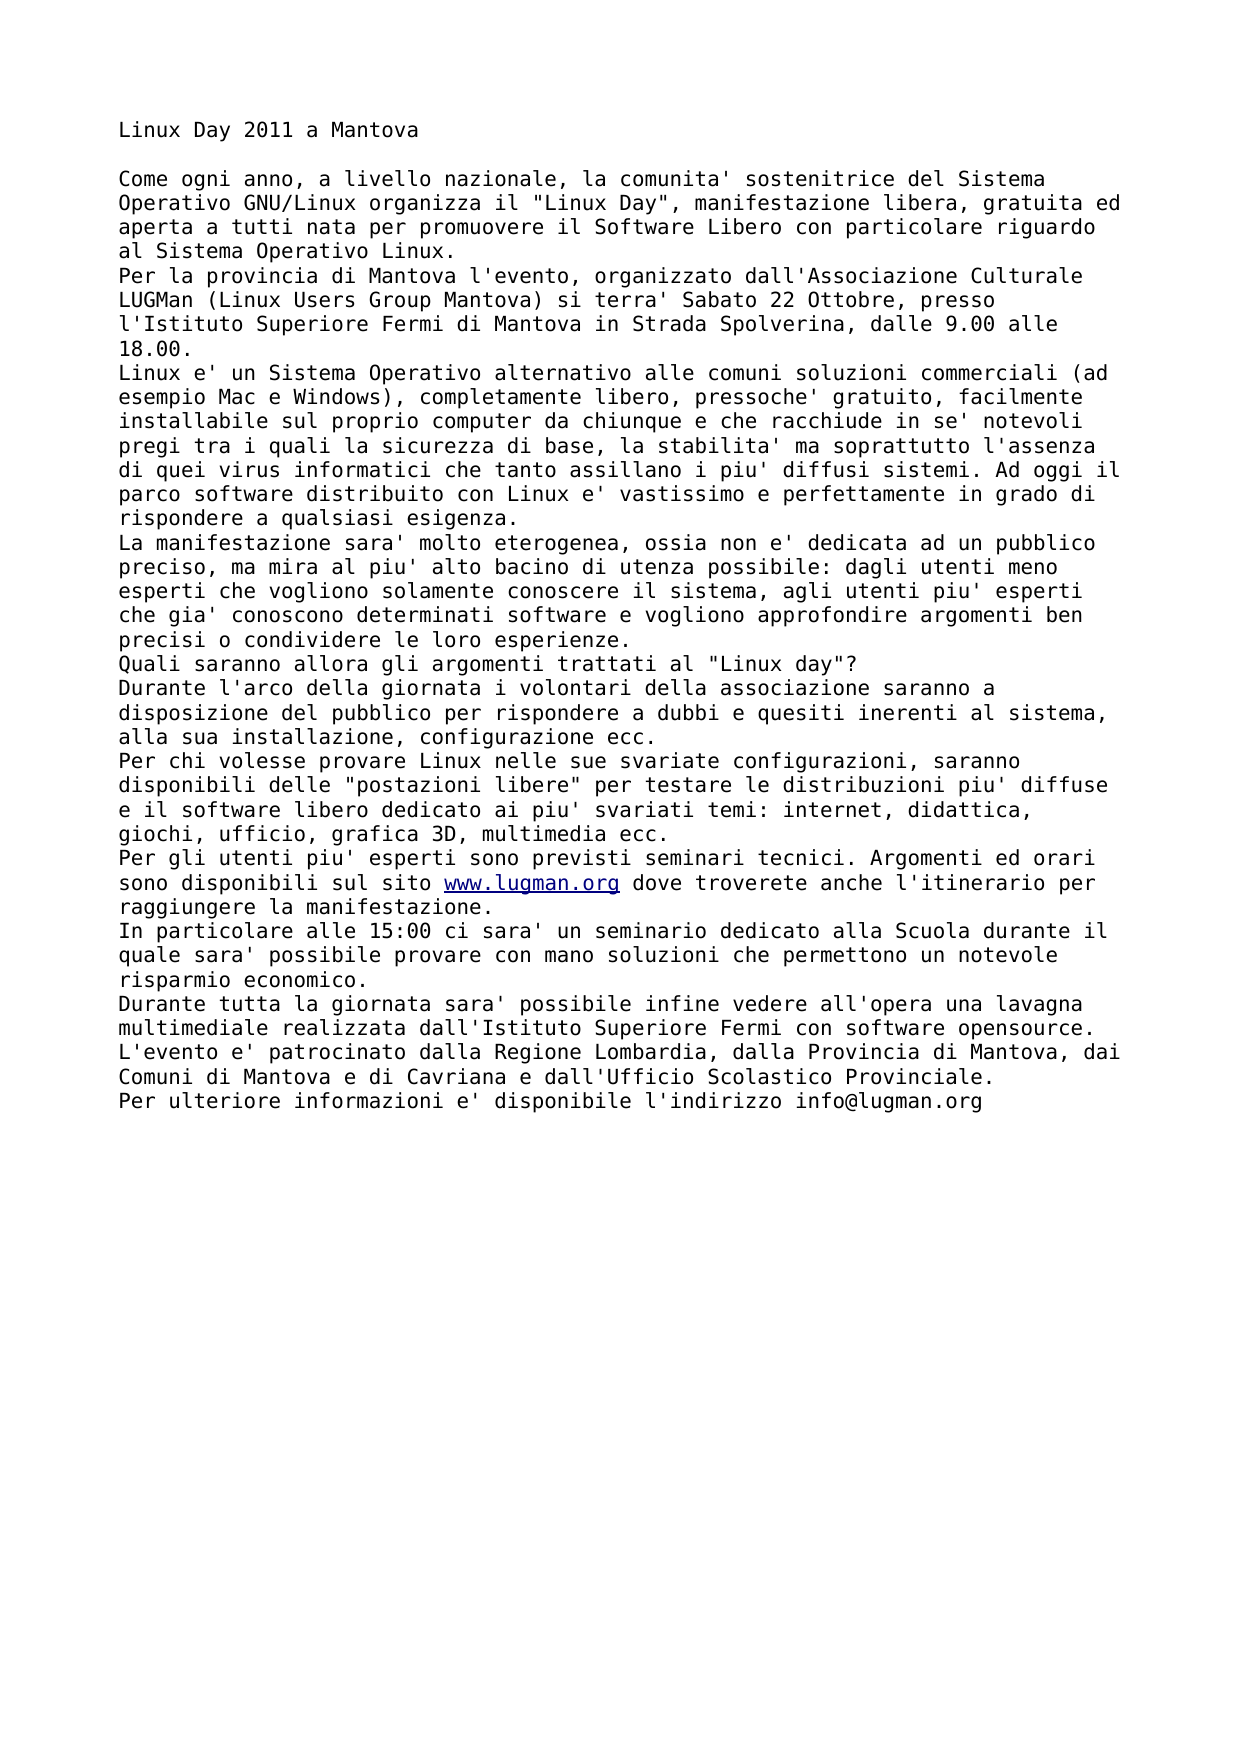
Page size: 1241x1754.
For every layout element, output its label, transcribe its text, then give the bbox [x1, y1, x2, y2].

text La manifestazione sara' molto eterogenea, ossia non e' dedicata ad un pubblico preciso, ma mira al piu' alto bacino di utenza possibile: dagli utenti meno esperti che vogliono solamente conoscere il sistema, agli utenti piu' esperti che gia' conoscono determinati software e vogliono approfondire argomenti ben precisi o condividere le loro esperienze. [118, 531, 1122, 652]
text Per chi volesse provare Linux nelle sue svariate configurazioni, saranno disponibili delle "postazioni libere" per testare le distribuzioni piu' diffuse e il software libero dedicato ai piu' svariati temi: internet, didattica, giochi, ufficio, grafica 3D, multimedia ecc. [118, 749, 1122, 846]
text Per la provincia di Mantova l'evento, organizzato dall'Associazione Culturale LUGMan (Linux Users Group Mantova) si terra' Sabato 22 Ottobre, presso l'Istituto Superiore Fermi di Mantova in Strada Spolverina, dalle 9.00 alle 18.00. [118, 264, 1122, 361]
text Come ogni anno, a livello nazionale, la comunita' sostenitrice del Sistema Operativo GNU/Linux organizza il "Linux Day", manifestazione libera, gratuita ed aperta a tutti nata per promuovere il Software Libero con particolare riguardo al Sistema Operativo Linux. [118, 167, 1122, 264]
text Durante l'arco della giornata i volontari della associazione saranno a disposizione del pubblico per rispondere a dubbi e quesiti inerenti al sistema, alla sua installazione, configurazione ecc. [118, 676, 1122, 749]
text Per gli utenti piu' esperti sono previsti seminari tecnici. Argomenti ed orari sono disponibili sul sito www.lugman.org dove troverete anche l'itinerario per raggiungere la manifestazione. [118, 846, 1122, 919]
text In particolare alle 15:00 ci sara' un seminario dedicato alla Scuola durante il quale sara' possibile provare con mano soluzioni che permettono un notevole risparmio economico. [118, 919, 1122, 992]
text Quali saranno allora gli argomenti trattati al "Linux day"? [118, 652, 1122, 676]
text L'evento e' patrocinato dalla Regione Lombardia, dalla Provincia di Mantova, dai Comuni di Mantova e di Cavriana e dall'Ufficio Scolastico Provinciale. [118, 1040, 1122, 1089]
text Linux Day 2011 a Mantova [118, 118, 1122, 142]
text Durante tutta la giornata sara' possibile infine vedere all'opera una lavagna multimediale realizzata dall'Istituto Superiore Fermi con software opensource. [118, 992, 1122, 1040]
text Per ulteriore informazioni e' disponibile l'indirizzo info@lugman.org [118, 1089, 1122, 1113]
text Linux e' un Sistema Operativo alternativo alle comuni soluzioni commerciali (ad esempio Mac e Windows), completamente libero, pressoche' gratuito, facilmente installabile sul proprio computer da chiunque e che racchiude in se' notevoli pregi tra i quali la sicurezza di base, la stabilita' ma soprattutto l'assenza di quei virus informatici che tanto assillano i piu' diffusi sistemi. Ad oggi il parco software distribuito con Linux e' vastissimo e perfettamente in grado di rispondere a qualsiasi esigenza. [118, 361, 1122, 531]
